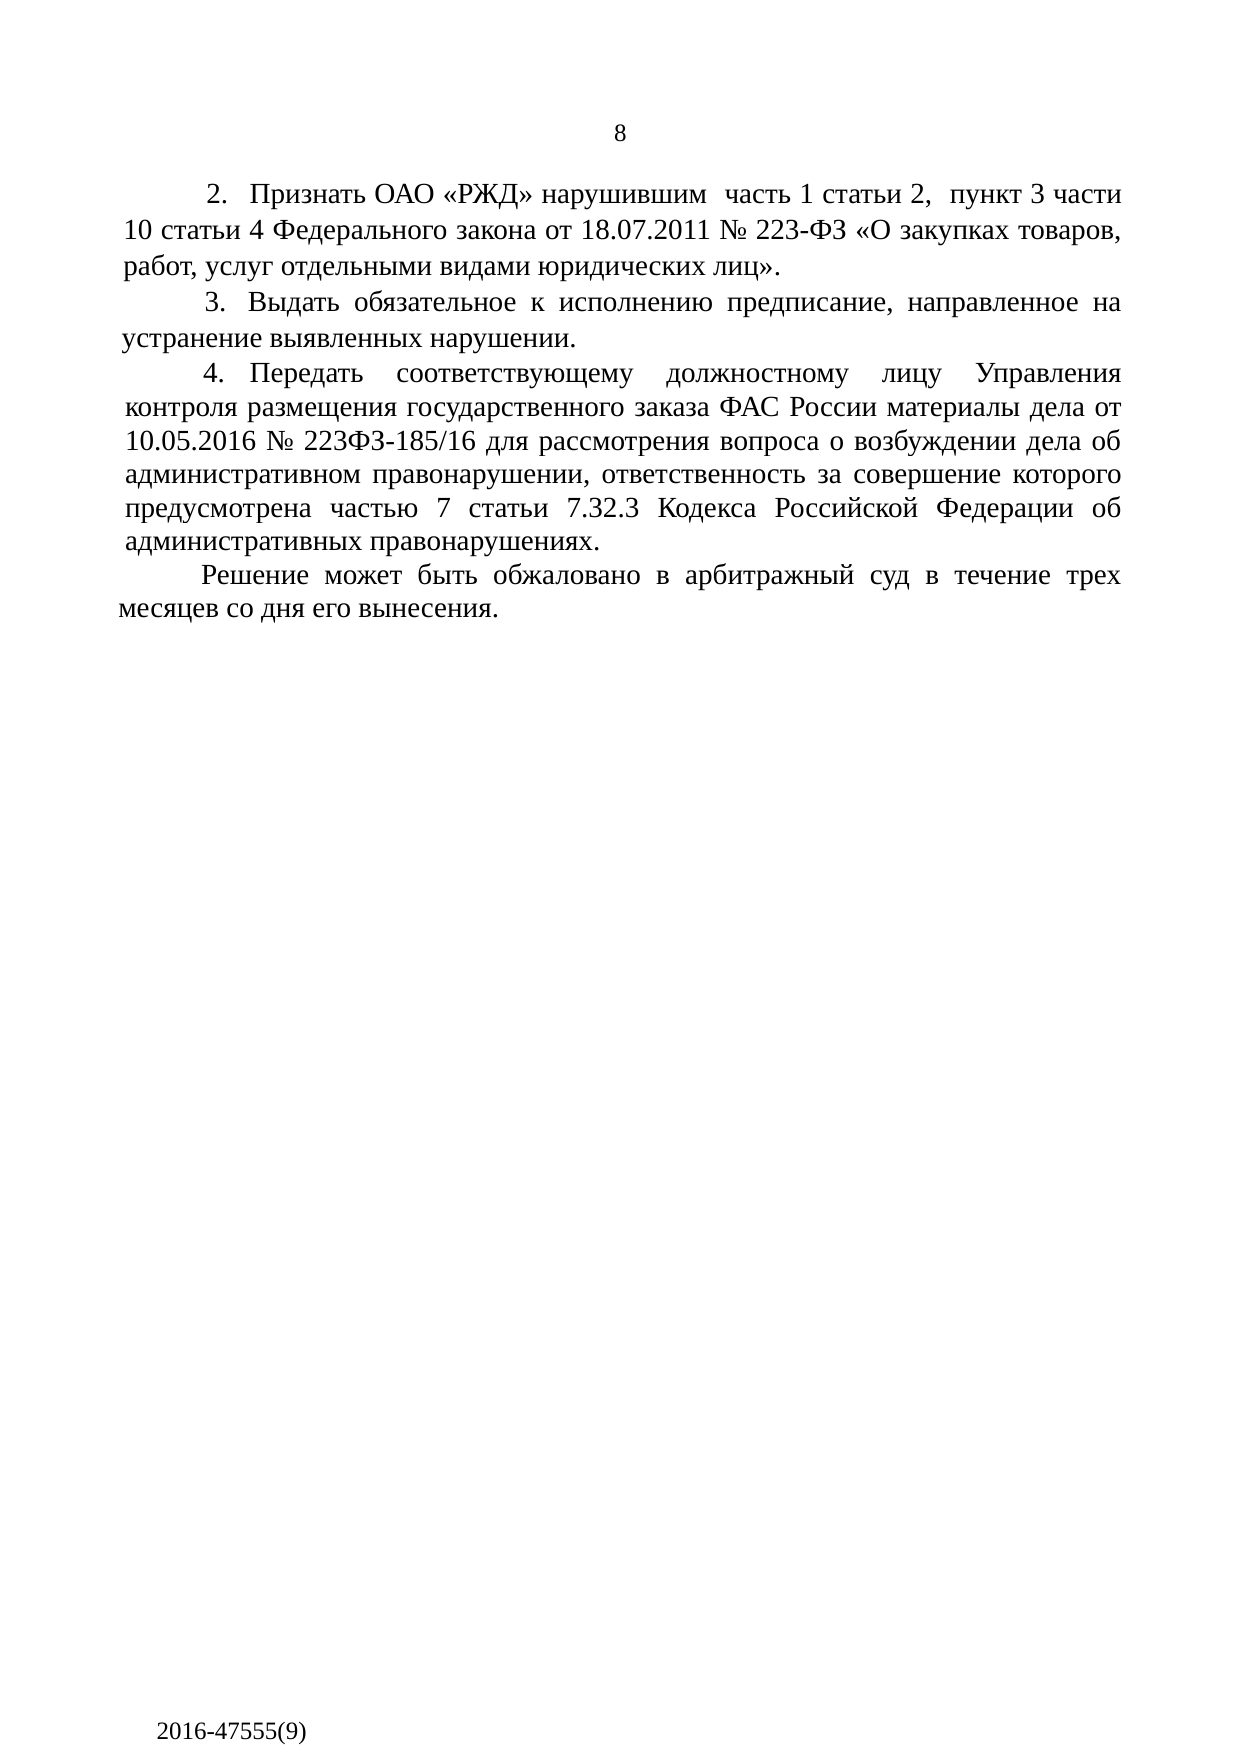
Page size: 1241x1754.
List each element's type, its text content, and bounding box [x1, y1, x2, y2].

list Передать соответствующему должностному лицу Управления контроля размещения государственного заказа ФАС России материалы дела от 10.05.2016 № 223ФЗ-185/16 для рассмотрения вопроса о возбуждении дела об административном правонарушении, ответственность за совершение которого предусмотрена частью 7 статьи 7.32.3 Кодекса Российской Федерации об административных правонарушениях. [125, 356, 1122, 557]
text Решение может быть обжаловано в арбитражный суд в течение трех месяцев со дня его вынесения. [118, 557, 1122, 624]
list Выдать обязательное к исполнению предписание, направленное на устранение выявленных нарушении. [121, 284, 1122, 353]
list Признать ОАО «РЖД» нарушившим часть 1 статьи 2, пункт 3 части 10 статьи 4 Федерального закона от 18.07.2011 № 223-ФЗ «О закупках товаров, работ, услуг отдельными видами юридических лиц». [123, 176, 1122, 282]
